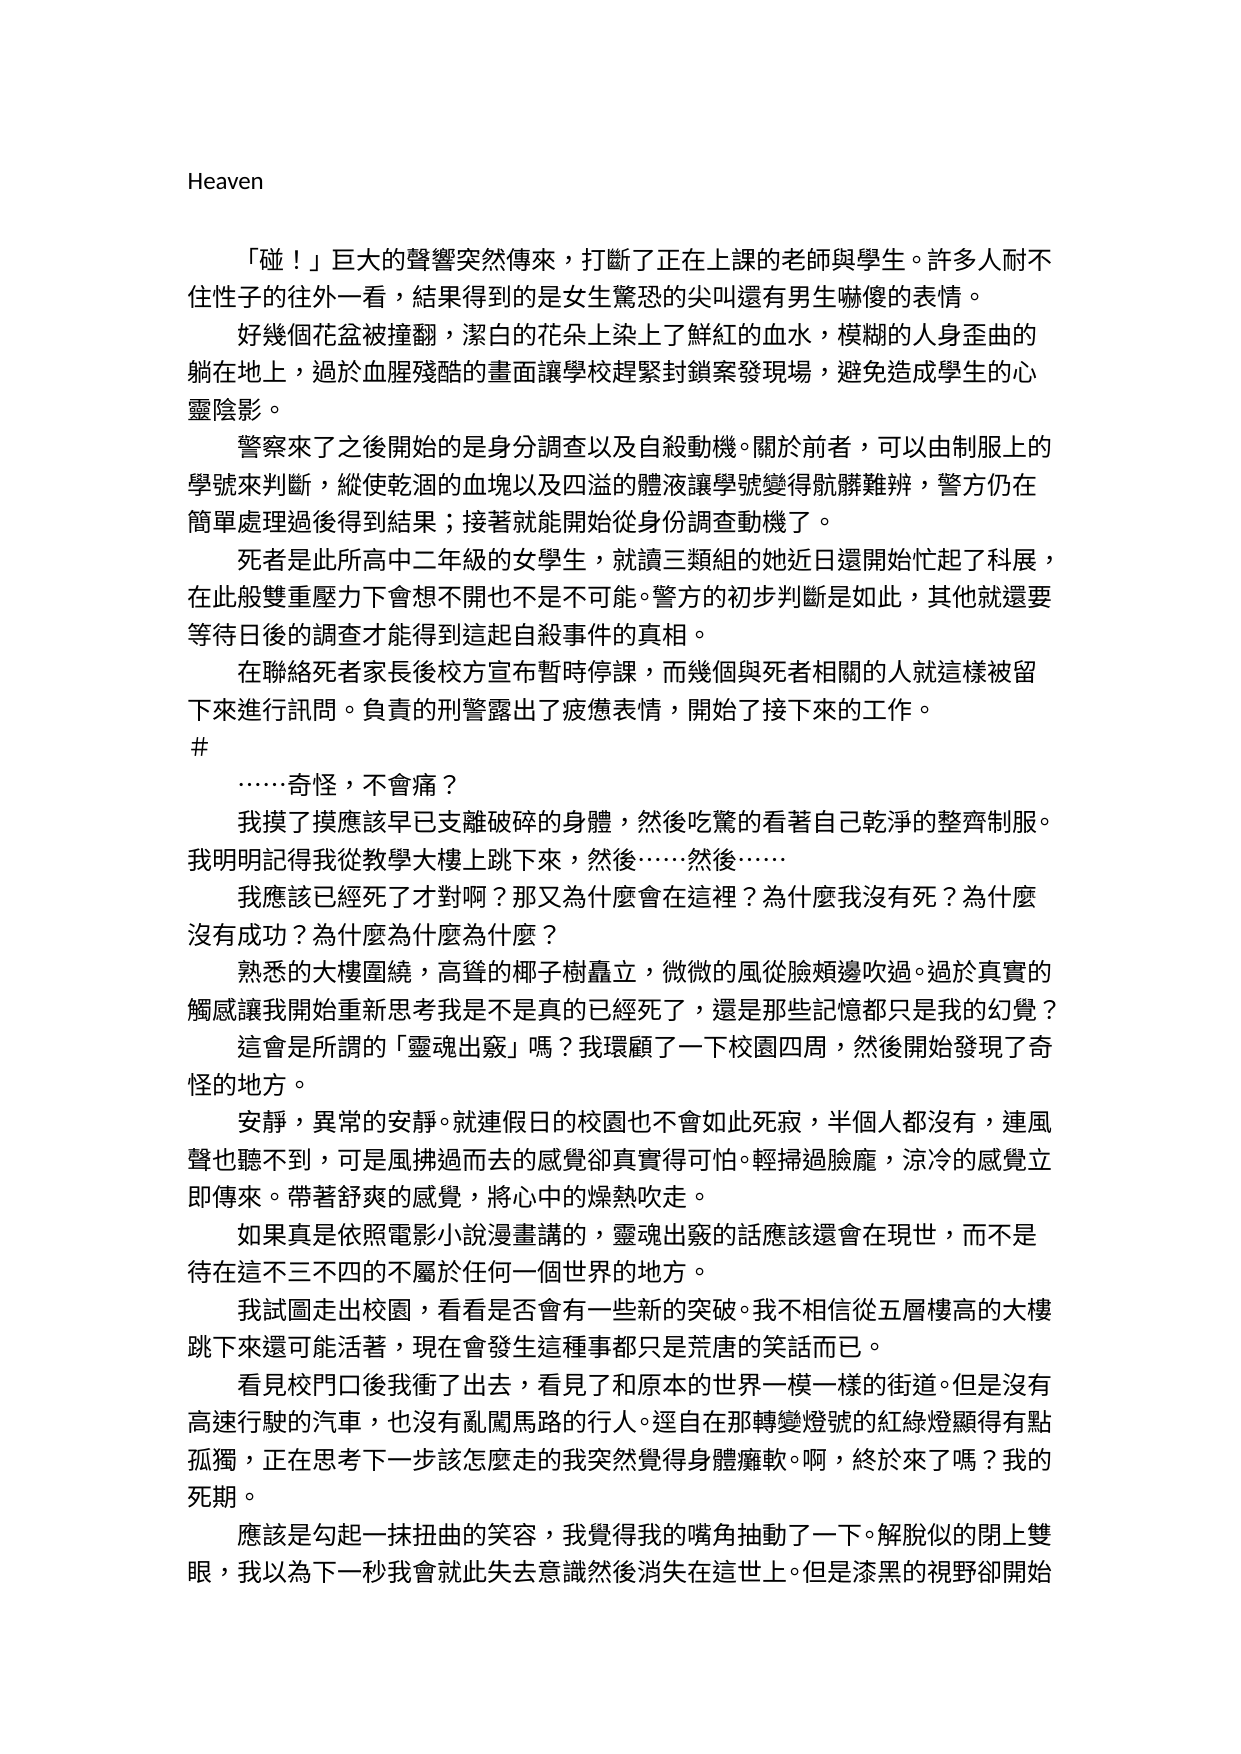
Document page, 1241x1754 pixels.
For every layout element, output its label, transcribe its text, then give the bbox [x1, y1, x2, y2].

text 警察來了之後開始的是身分調查以及自殺動機。關於前者，可以由制服上的學號來判斷，縱使乾涸的血塊以及四溢的體液讓學號變得骯髒難辨，警方仍在簡單處理過後得到結果；接著就能開始從身份調查動機了。 [187, 427, 1053, 539]
text 死者是此所高中二年級的女學生，就讀三類組的她近日還開始忙起了科展，在此般雙重壓力下會想不開也不是不可能。警方的初步判斷是如此，其他就還要等待日後的調查才能得到這起自殺事件的真相。 [187, 539, 1053, 652]
text ＃ [187, 727, 1053, 764]
text 應該是勾起一抹扭曲的笑容，我覺得我的嘴角抽動了一下。解脫似的閉上雙眼，我以為下一秒我會就此失去意識然後消失在這世上。但是漆黑的視野卻開始 [187, 1514, 1053, 1589]
text ……奇怪，不會痛？ [187, 764, 1053, 802]
text 看見校門口後我衝了出去，看見了和原本的世界一模一樣的街道。但是沒有高速行駛的汽車，也沒有亂闖馬路的行人。逕自在那轉變燈號的紅綠燈顯得有點孤獨，正在思考下一步該怎麼走的我突然覺得身體癱軟。啊，終於來了嗎？我的死期。 [187, 1364, 1053, 1514]
text 安靜，異常的安靜。就連假日的校園也不會如此死寂，半個人都沒有，連風聲也聽不到，可是風拂過而去的感覺卻真實得可怕。輕掃過臉龐，涼冷的感覺立即傳來。帶著舒爽的感覺，將心中的燥熱吹走。 [187, 1102, 1053, 1214]
text 熟悉的大樓圍繞，高聳的椰子樹矗立，微微的風從臉頰邊吹過。過於真實的觸感讓我開始重新思考我是不是真的已經死了，還是那些記憶都只是我的幻覺？ [187, 952, 1053, 1027]
text 我應該已經死了才對啊？那又為什麼會在這裡？為什麼我沒有死？為什麼沒有成功？為什麼為什麼為什麼？ [187, 877, 1053, 952]
text 我摸了摸應該早已支離破碎的身體，然後吃驚的看著自己乾淨的整齊制服。我明明記得我從教學大樓上跳下來，然後……然後…… [187, 802, 1053, 877]
text 我試圖走出校園，看看是否會有一些新的突破。我不相信從五層樓高的大樓跳下來還可能活著，現在會發生這種事都只是荒唐的笑話而已。 [187, 1289, 1053, 1364]
text 「碰！」巨大的聲響突然傳來，打斷了正在上課的老師與學生。許多人耐不住性子的往外一看，結果得到的是女生驚恐的尖叫還有男生嚇傻的表情。 [187, 239, 1053, 314]
text 這會是所謂的「靈魂出竅」嗎？我環顧了一下校園四周，然後開始發現了奇怪的地方。 [187, 1027, 1053, 1102]
text 好幾個花盆被撞翻，潔白的花朵上染上了鮮紅的血水，模糊的人身歪曲的躺在地上，過於血腥殘酷的畫面讓學校趕緊封鎖案發現場，避免造成學生的心靈陰影。 [187, 314, 1053, 427]
text 在聯絡死者家長後校方宣布暫時停課，而幾個與死者相關的人就這樣被留下來進行訊問。負責的刑警露出了疲憊表情，開始了接下來的工作。 [187, 652, 1053, 727]
text Heaven [187, 164, 1053, 239]
text 如果真是依照電影小說漫畫講的，靈魂出竅的話應該還會在現世，而不是待在這不三不四的不屬於任何一個世界的地方。 [187, 1214, 1053, 1289]
